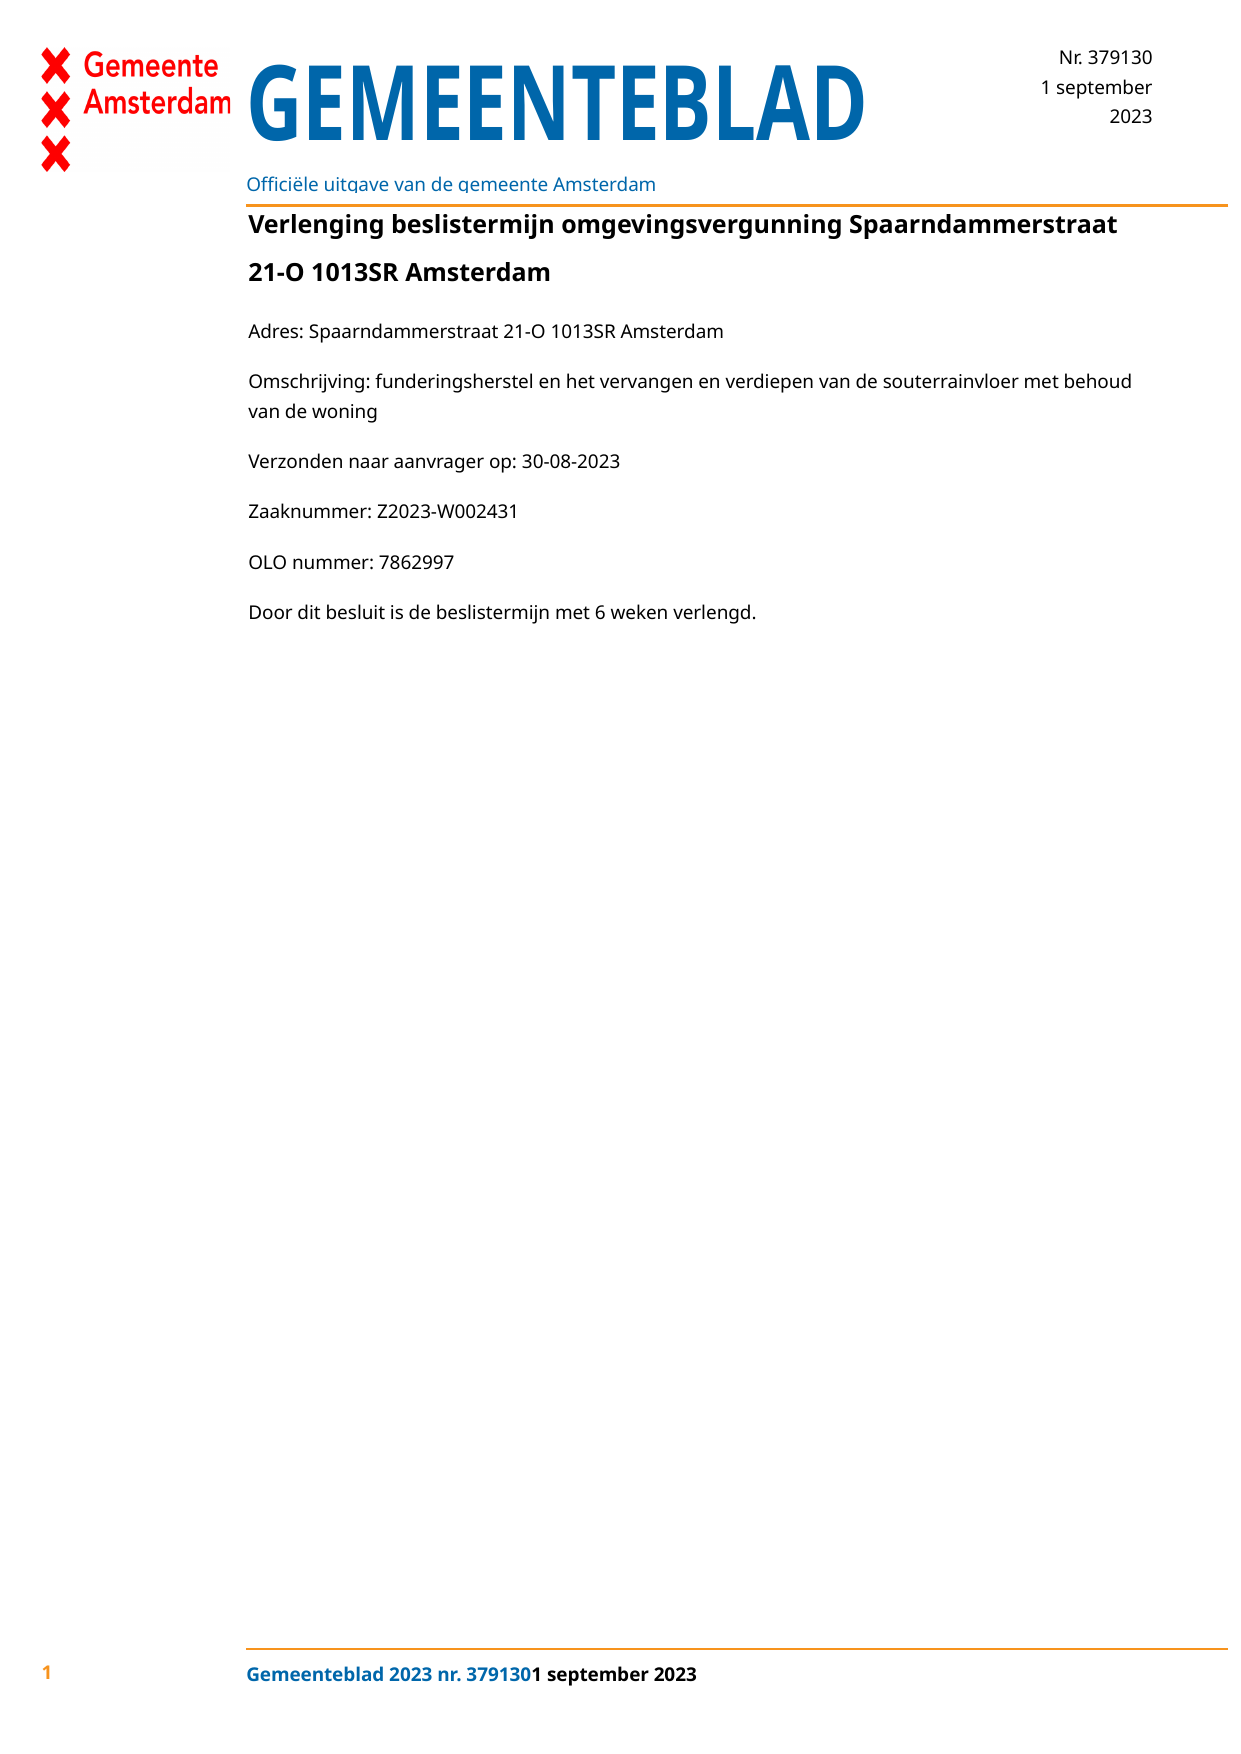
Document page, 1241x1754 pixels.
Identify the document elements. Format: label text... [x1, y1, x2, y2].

text Verzonden naar aanvrager op: 30-08-2023 [248, 448, 1152, 474]
text Omschrijving: funderingsherstel en het vervangen en verdiepen van de souterrainvloer met behoud van de woning [248, 368, 1152, 424]
picture [41, 47, 231, 172]
text Verlenging beslistermijn omgevingsvergunning Spaarndammerstraat 21-O 1013SR Amsterdam [248, 207, 1152, 288]
text Door dit besluit is de beslistermijn met 6 weken verlengd. [248, 599, 1152, 625]
text Zaaknummer: Z2023-W002431 [248, 499, 1152, 524]
text OLO nummer: 7862997 [248, 549, 1152, 575]
text Adres: Spaarndammerstraat 21-O 1013SR Amsterdam [248, 318, 1152, 344]
